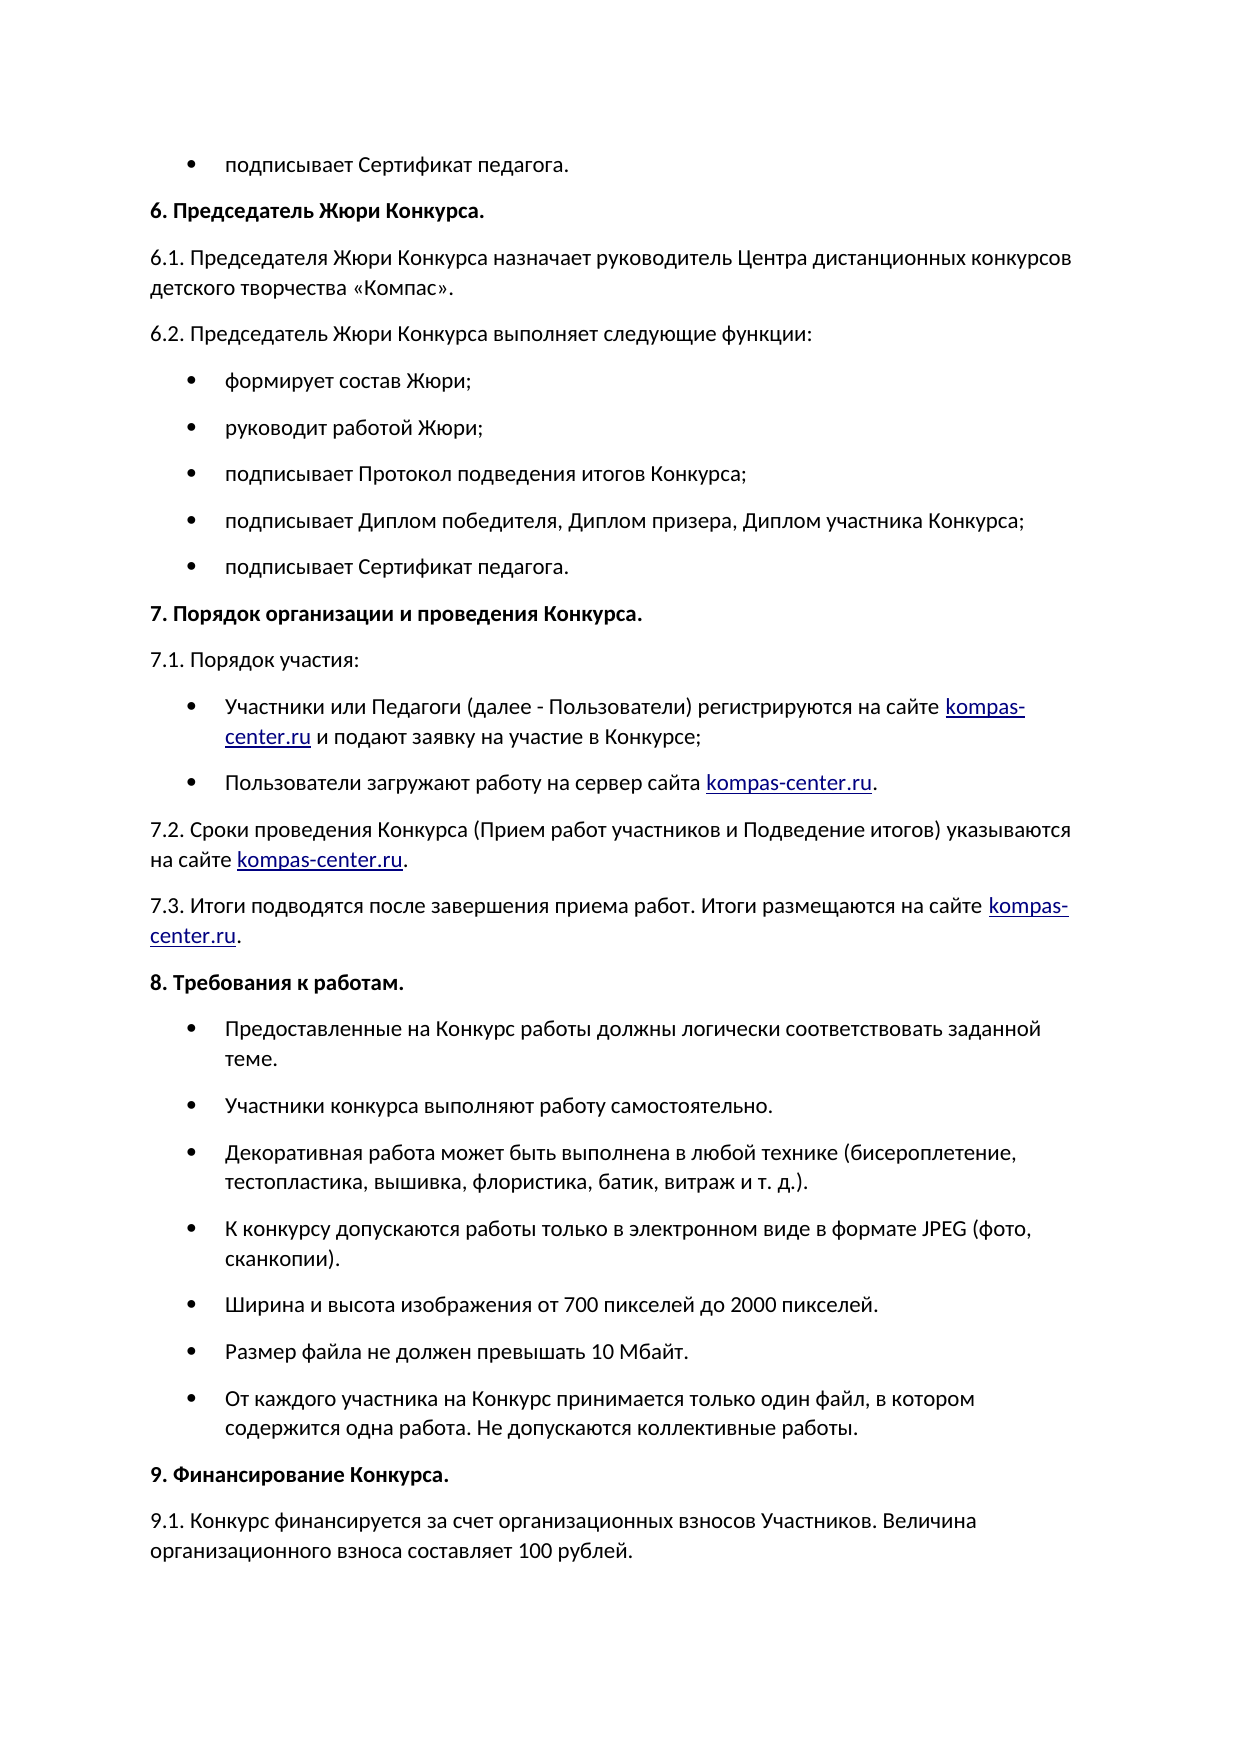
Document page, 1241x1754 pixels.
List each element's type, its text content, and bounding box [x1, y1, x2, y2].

text 9. Финансирование Конкурса. [150, 1460, 1090, 1488]
list Пользователи загружают работу на сервер сайта kompas-center.ru. [187, 768, 1090, 797]
text 6.1. Председателя Жюри Конкурса назначает руководитель Центра дистанционных конкурсов детского творчества «Компас». [150, 243, 1090, 301]
list Участники конкурса выполняют работу самостоятельно. [187, 1091, 1090, 1119]
list подписывает Диплом победителя, Диплом призера, Диплом участника Конкурса; [187, 506, 1090, 534]
list Участники или Педагоги (далее - Пользователи) регистрируются на сайте kompas-center.ru и подают заявку на участие в Конкурсе; [187, 692, 1090, 750]
text 7. Порядок организации и проведения Конкурса. [150, 599, 1090, 627]
list подписывает Протокол подведения итогов Конкурса; [187, 459, 1090, 487]
text 7.1. Порядок участия: [150, 646, 1090, 673]
list Ширина и высота изображения от 700 пикселей до 2000 пикселей. [187, 1291, 1090, 1318]
list Предоставленные на Конкурс работы должны логически соответствовать заданной теме. [187, 1014, 1090, 1072]
list К конкурсу допускаются работы только в электронном виде в формате JPEG (фото, сканкопии). [187, 1214, 1090, 1272]
text 7.2. Сроки проведения Конкурса (Прием работ участников и Подведение итогов) указываются на сайте kompas-center.ru. [150, 815, 1090, 873]
list формирует состав Жюри; [187, 366, 1090, 394]
text 6. Председатель Жюри Конкурса. [150, 197, 1090, 224]
text 6.2. Председатель Жюри Конкурса выполняет следующие функции: [150, 319, 1090, 348]
list От каждого участника на Конкурс принимается только один файл, в котором содержится одна работа. Не допускаются коллективные работы. [187, 1384, 1090, 1442]
text 8. Требования к работам. [150, 968, 1090, 996]
list Размер файла не должен превышать 10 Мбайт. [187, 1337, 1090, 1365]
text 9.1. Конкурс финансируется за счет организационных взносов Участников. Величина организационного взноса составляет 100 рублей. [150, 1507, 1090, 1564]
list подписывает Сертификат педагога. [187, 150, 1090, 178]
list подписывает Сертификат педагога. [187, 552, 1090, 580]
text 7.3. Итоги подводятся после завершения приема работ. Итоги размещаются на сайте kompas-center.ru. [150, 892, 1090, 949]
list Декоративная работа может быть выполнена в любой технике (бисероплетение, тестопластика, вышивка, флористика, батик, витраж и т. д.). [187, 1138, 1090, 1196]
list руководит работой Жюри; [187, 413, 1090, 441]
